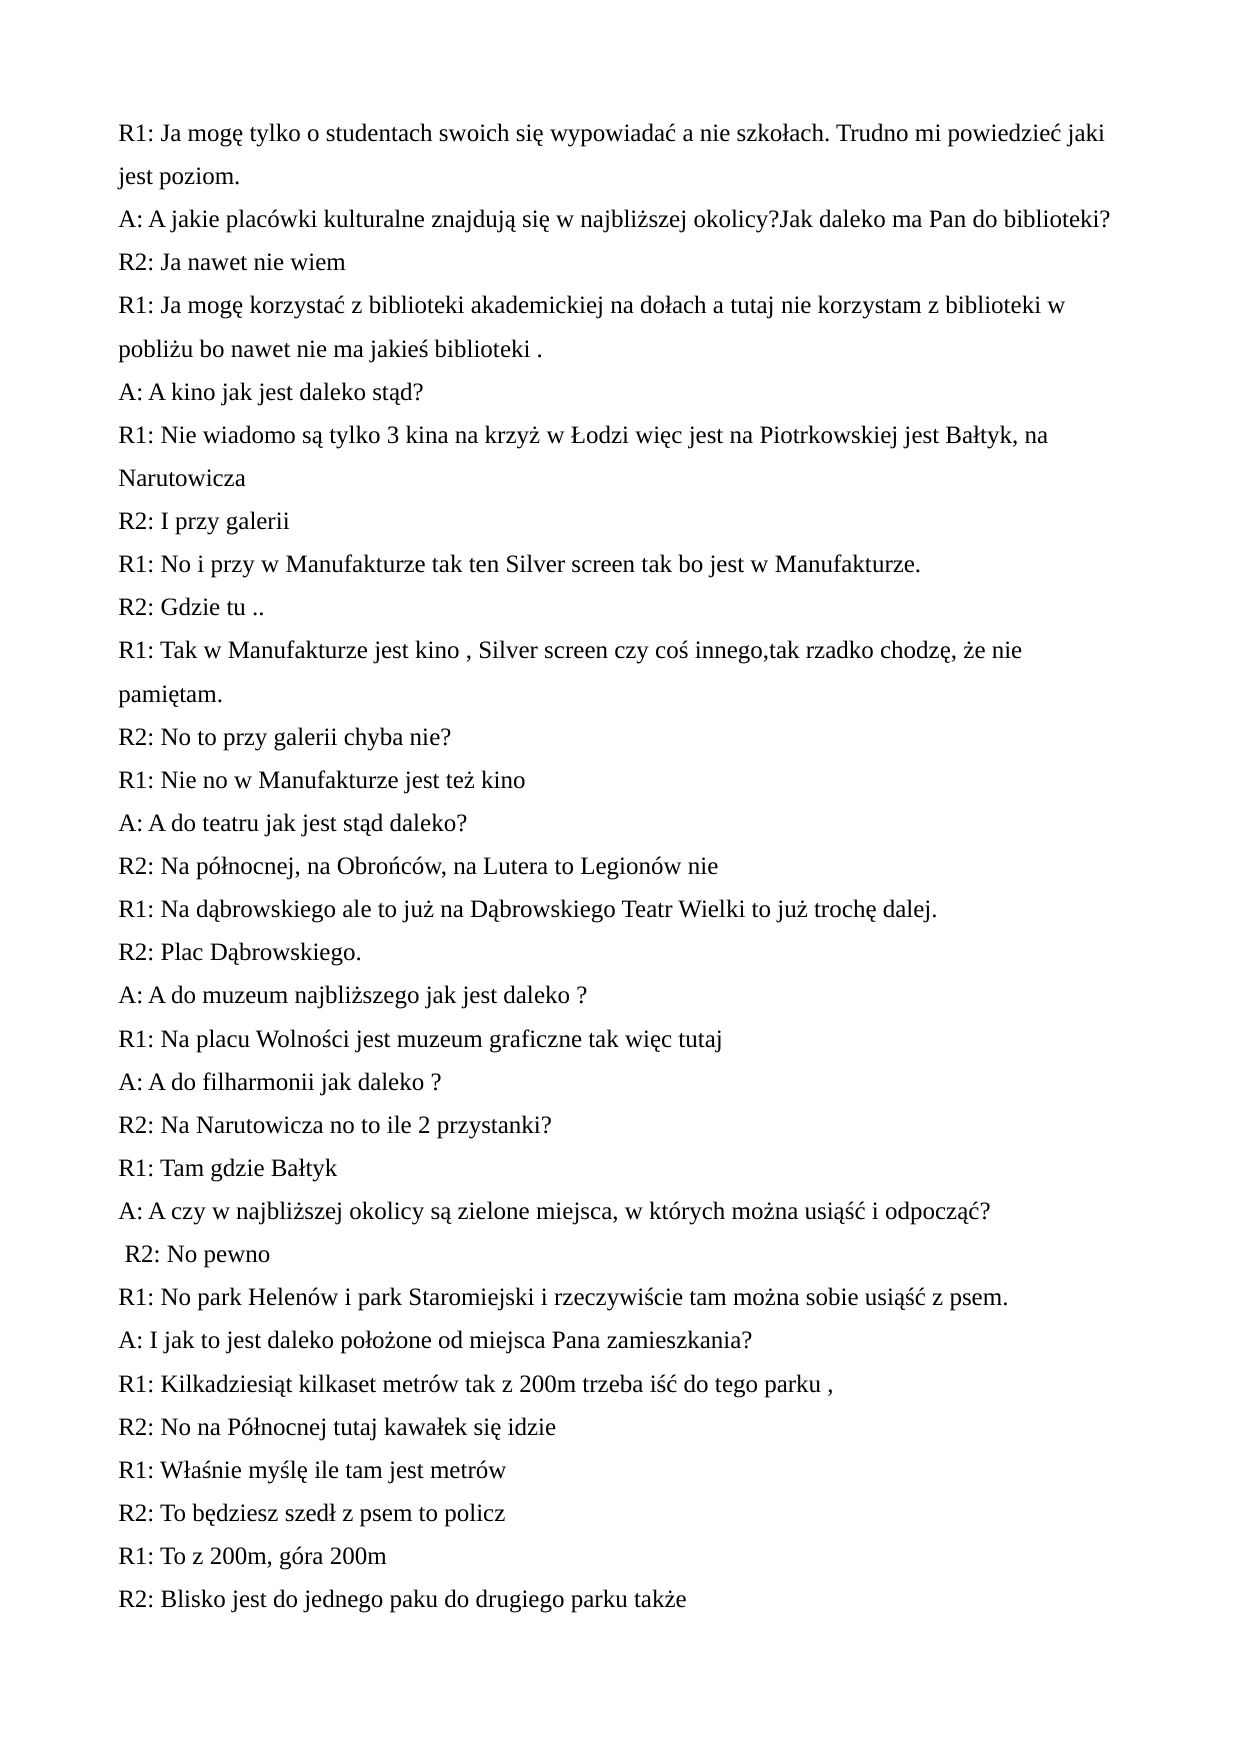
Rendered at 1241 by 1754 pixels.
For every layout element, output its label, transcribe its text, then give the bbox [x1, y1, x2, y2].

text R2: No pewno [118, 1239, 1122, 1268]
text R1: Kilkadziesiąt kilkaset metrów tak z 200m trzeba iść do tego parku , [118, 1369, 1122, 1397]
text R2: Gdzie tu .. [118, 592, 1122, 621]
text R1: To z 200m, góra 200m [118, 1541, 1122, 1570]
text A: A jakie placówki kulturalne znajdują się w najbliższej okolicy?Jak daleko ma Pan do biblioteki? [118, 204, 1122, 233]
text R2: To będziesz szedł z psem to policz [118, 1498, 1122, 1527]
text A: A czy w najbliższej okolicy są zielone miejsca, w których można usiąść i odpocząć? [118, 1196, 1122, 1225]
text R1: Na dąbrowskiego ale to już na Dąbrowskiego Teatr Wielki to już trochę dalej. [118, 894, 1122, 923]
text A: A do muzeum najbliższego jak jest daleko ? [118, 981, 1122, 1009]
text A: A do teatru jak jest stąd daleko? [118, 808, 1122, 837]
text R2: Blisko jest do jednego paku do drugiego parku także [118, 1584, 1122, 1613]
text A: A kino jak jest daleko stąd? [118, 377, 1122, 406]
text R2: Na Narutowicza no to ile 2 przystanki? [118, 1110, 1122, 1139]
text A: I jak to jest daleko położone od miejsca Pana zamieszkania? [118, 1326, 1122, 1354]
text R1: Właśnie myślę ile tam jest metrów [118, 1455, 1122, 1484]
text R1: Tak w Manufakturze jest kino , Silver screen czy coś innego,tak rzadko chodzę, że nie pamiętam. [118, 636, 1122, 707]
text R1: No park Helenów i park Staromiejski i rzeczywiście tam można sobie usiąść z psem. [118, 1282, 1122, 1311]
text R2: Ja nawet nie wiem [118, 247, 1122, 276]
text R2: No na Północnej tutaj kawałek się idzie [118, 1412, 1122, 1441]
text R1: Ja mogę tylko o studentach swoich się wypowiadać a nie szkołach. Trudno mi powiedzieć jaki jest poziom. [118, 118, 1122, 190]
text R2: No to przy galerii chyba nie? [118, 722, 1122, 751]
text R1: No i przy w Manufakturze tak ten Silver screen tak bo jest w Manufakturze. [118, 549, 1122, 578]
text R2: Plac Dąbrowskiego. [118, 937, 1122, 966]
text R1: Nie no w Manufakturze jest też kino [118, 765, 1122, 794]
text R1: Ja mogę korzystać z biblioteki akademickiej na dołach a tutaj nie korzystam z biblioteki w pobliżu bo nawet nie ma jakieś biblioteki . [118, 291, 1122, 362]
text R1: Na placu Wolności jest muzeum graficzne tak więc tutaj [118, 1024, 1122, 1052]
text R2: I przy galerii [118, 506, 1122, 535]
text A: A do filharmonii jak daleko ? [118, 1067, 1122, 1096]
text R1: Tam gdzie Bałtyk [118, 1153, 1122, 1182]
text R2: Na północnej, na Obrońców, na Lutera to Legionów nie [118, 851, 1122, 880]
text R1: Nie wiadomo są tylko 3 kina na krzyż w Łodzi więc jest na Piotrkowskiej jest Bałtyk, na Narutowicza [118, 420, 1122, 492]
